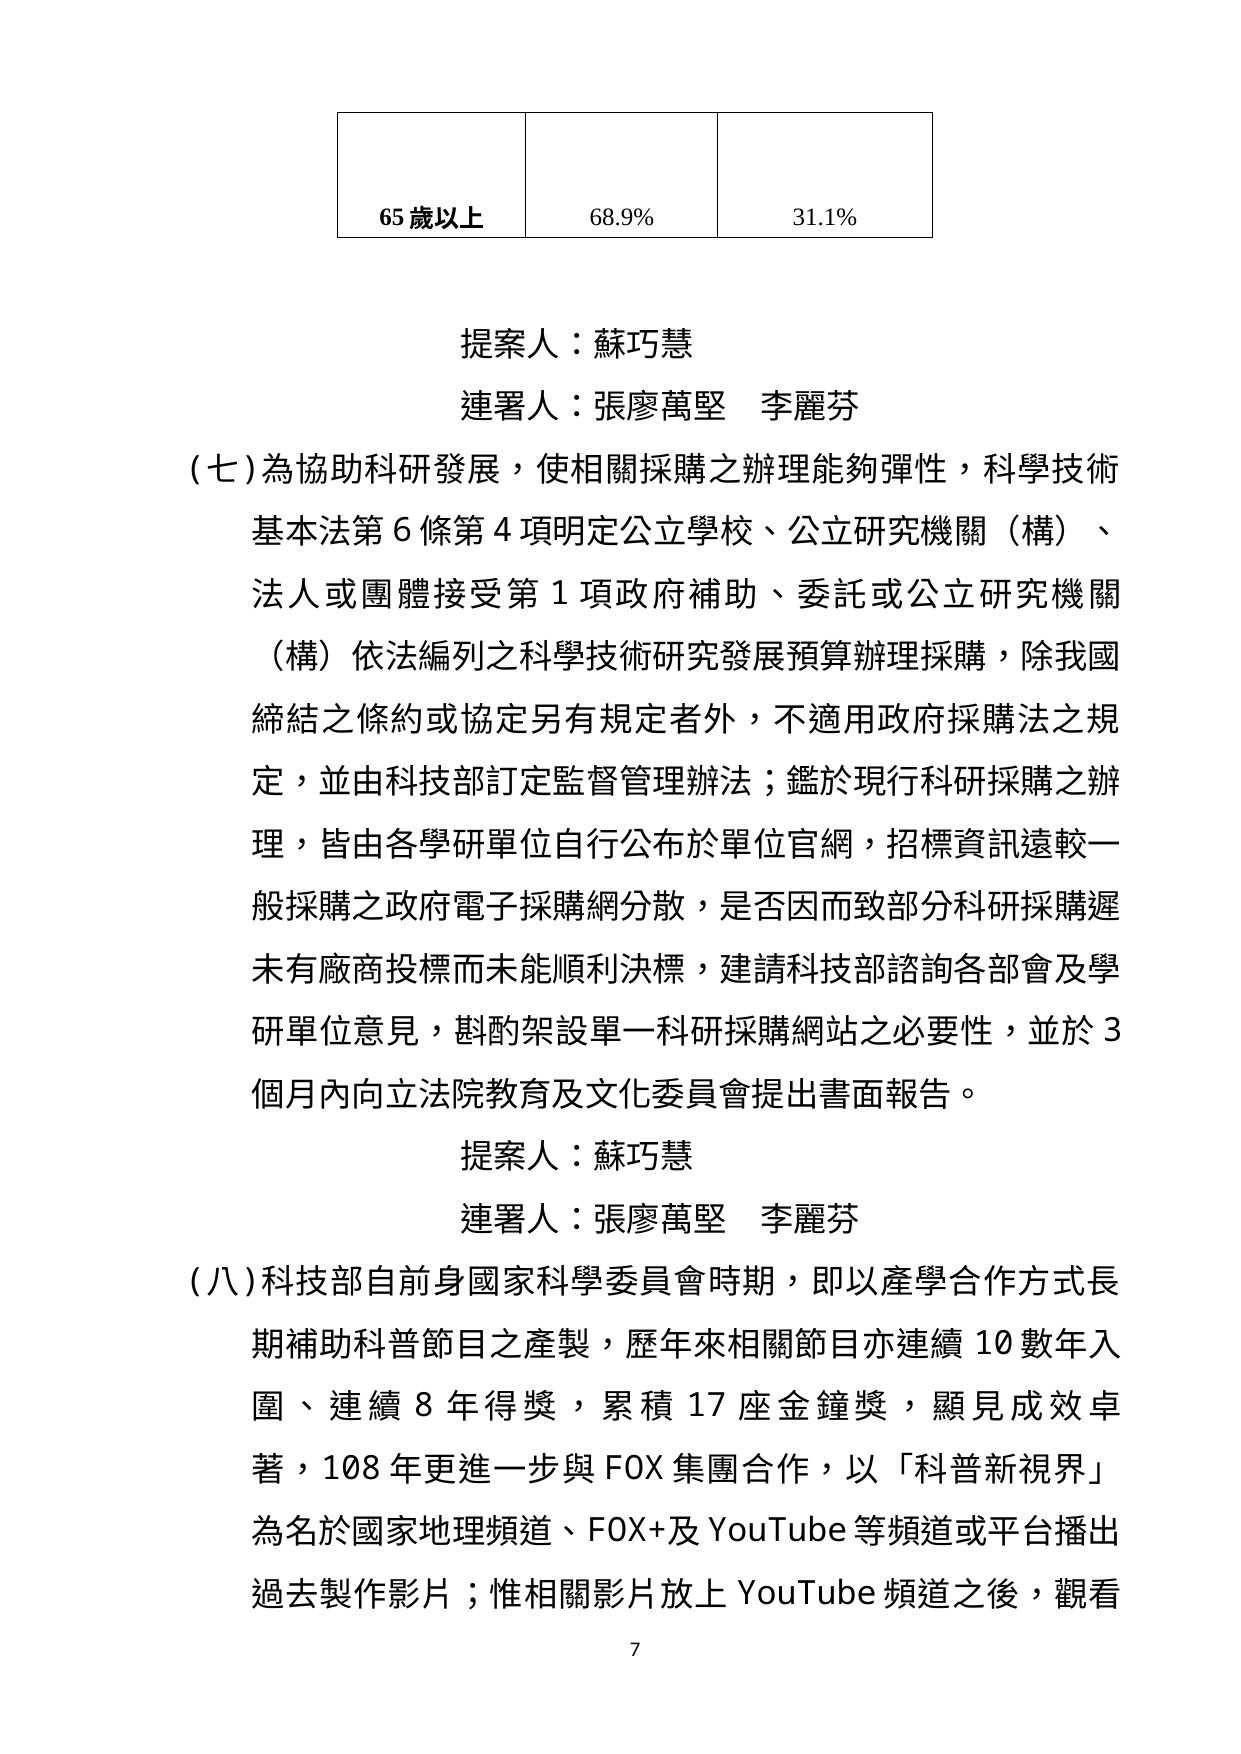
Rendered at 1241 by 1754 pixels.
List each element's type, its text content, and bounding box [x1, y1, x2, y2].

text 連署人：張廖萬堅 李麗芬 [460, 1175, 1122, 1237]
text (八)科技部自前身國家科學委員會時期，即以產學合作方式長期補助科普節目之產製，歷年來相關節目亦連續10數年入圍、連續8年得獎，累積17座金鐘獎，顯見成效卓著，108年更進一步與FOX集團合作，以「科普新視界」為名於國家地理頻道、FOX+及YouTube等頻道或平台播出過去製作影片；惟相關影片放上YouTube頻道之後，觀看 [185, 1237, 1122, 1612]
table_cell 31.1% [718, 113, 932, 237]
text 提案人：蘇巧慧 [460, 300, 1122, 362]
text (七)為協助科研發展，使相關採購之辦理能夠彈性，科學技術基本法第6條第4項明定公立學校、公立研究機關（構）、法人或團體接受第1項政府補助、委託或公立研究機關（構）依法編列之科學技術研究發展預算辦理採購，除我國締結之條約或協定另有規定者外，不適用政府採購法之規定，並由科技部訂定監督管理辦法；鑑於現行科研採購之辦理，皆由各學研單位自行公布於單位官網，招標資訊遠較一般採購之政府電子採購網分散，是否因而致部分科研採購遲未有廠商投標而未能順利決標，建請科技部諮詢各部會及學研單位意見，斟酌架設單一科研採購網站之必要性，並於3個月內向立法院教育及文化委員會提出書面報告。 [185, 425, 1122, 1112]
table_cell 65歲以上 [338, 113, 525, 237]
text 提案人：蘇巧慧 [460, 1112, 1122, 1175]
text 連署人：張廖萬堅 李麗芬 [460, 362, 1122, 425]
table_cell 68.9% [526, 113, 717, 237]
